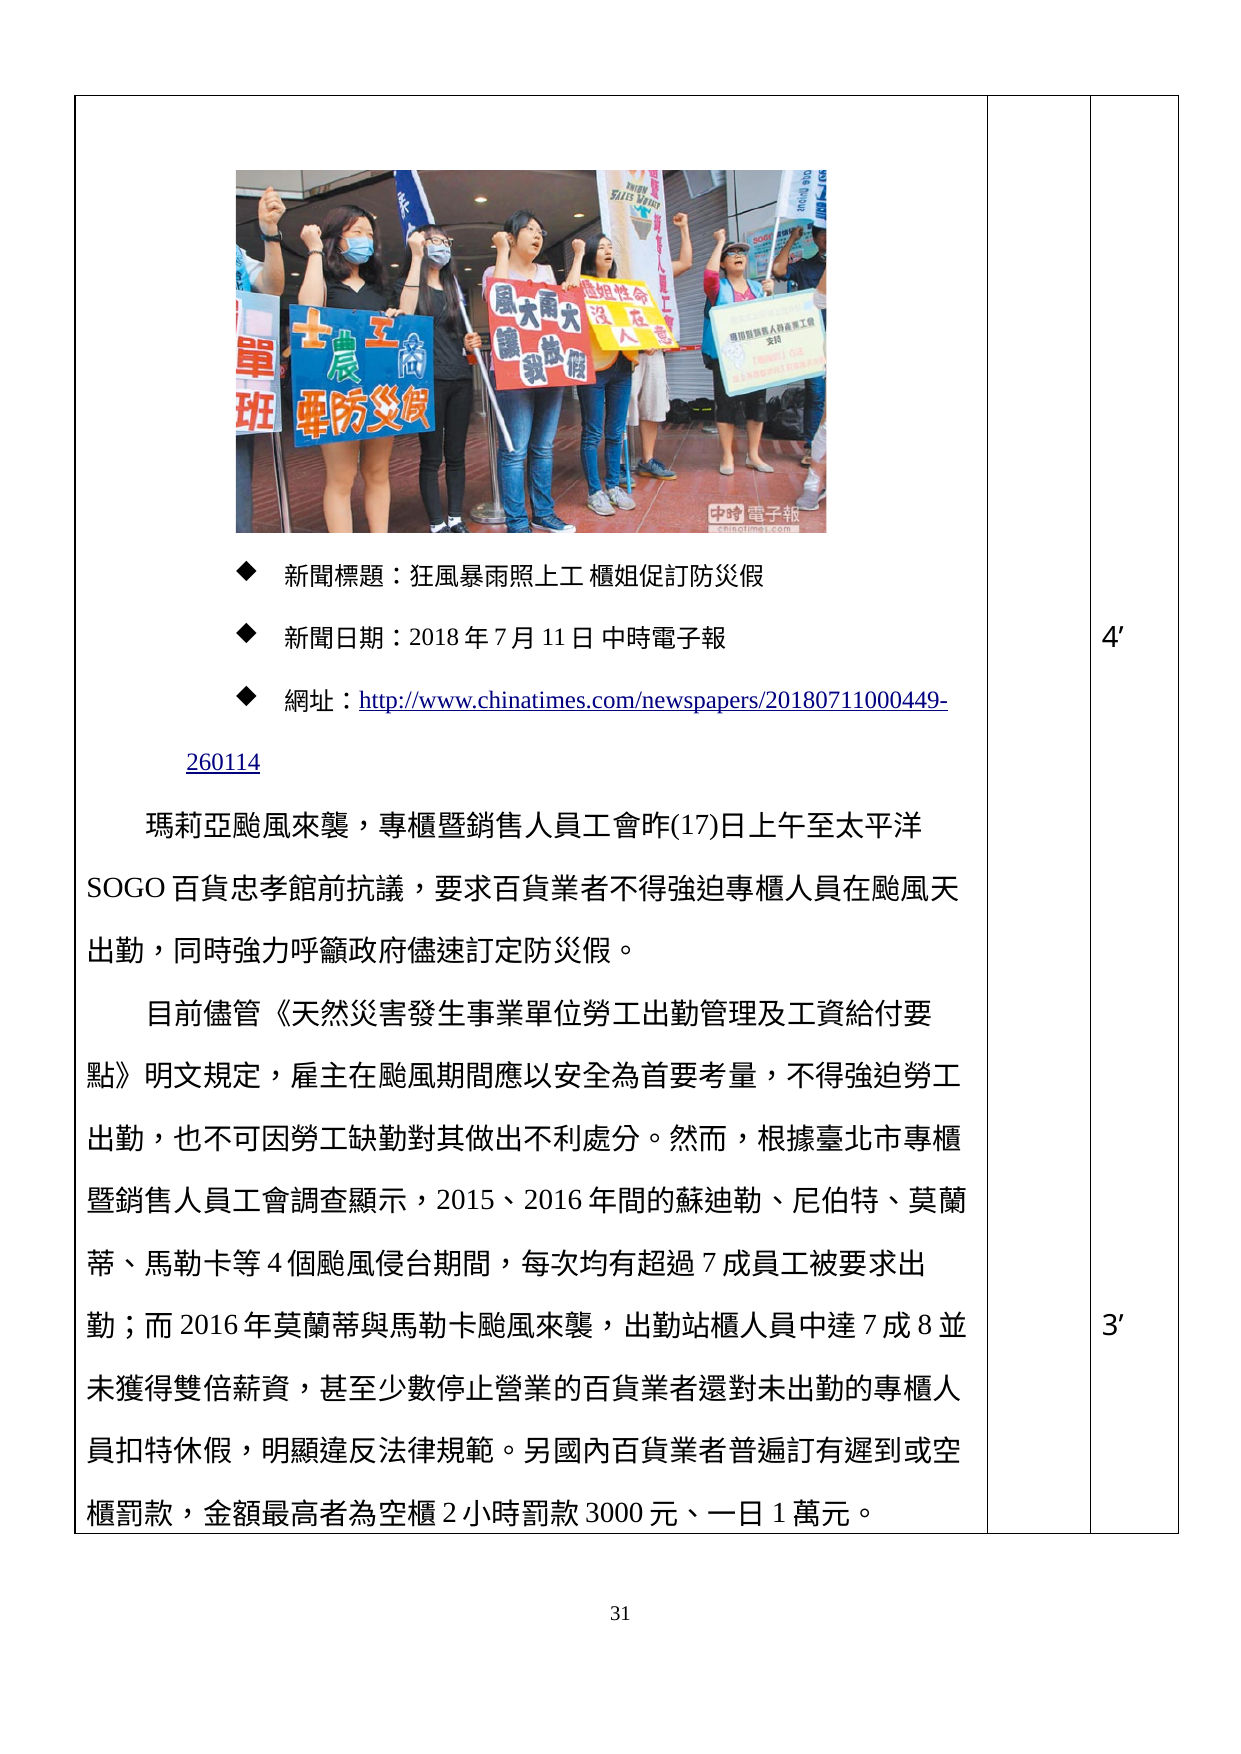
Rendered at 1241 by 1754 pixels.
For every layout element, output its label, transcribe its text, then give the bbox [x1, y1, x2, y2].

table_cell [988, 96, 1090, 1532]
table_cell 4’ 3’ [1091, 96, 1178, 1532]
table_cell 一、新聞議題討論 新聞標題：百貨提早打烊強碰風雨 櫃姐狼狽返家 新聞日期：2017年7月30日 三立新聞 網址：https://www.youtube.com/watch?v=Eyw1M-ny18g 新聞標題：不放了! 颱風假"髮夾彎" 百貨急召櫃姐上班 新聞日期：2017年7月30日 中視新聞 網址：https://www.youtube.com/watch?v=EC5ucKwr5ZU (一)引言：不願與現實妥協來自底層的吶喊 新聞標題：狂風暴雨照上工 櫃姐促訂防災假 新聞日期：2018年7月11日 中時電子報 網址：http://www.chinatimes.com/newspapers/20180711000449-260114 瑪莉亞颱風來襲，專櫃暨銷售人員工會昨(17)日上午至太平洋SOGO百貨忠孝館前抗議，要求百貨業者不得強迫專櫃人員在颱風天出勤，同時強力呼籲政府儘速訂定防災假。 目前儘管《天然災害發生事業單位勞工出勤管理及工資給付要點》明文規定，雇主在颱風期間應以安全為首要考量，不得強迫勞工出勤，也不可因勞工缺勤對其做出不利處分。然而，根據臺北市專櫃暨銷售人員工會調查顯示，2015、2016年間的蘇迪勒、尼伯特、莫蘭蒂、馬勒卡等4個颱風侵台期間，每次均有超過7成員工被要求出勤；而2016年莫蘭蒂與馬勒卡颱風來襲，出勤站櫃人員中達7成8並未獲得雙倍薪資，甚至少數停止營業的百貨業者還對未出勤的專櫃人員扣特休假，明顯違反法律規範。另國內百貨業者普遍訂有遲到或空櫃罰款，金額最高者為空櫃2小時罰款3000元、一日1萬元。 此外，2015年蘇迪勒颱風襲台，當晚雙北宣布晚間6時停班課，台北新光三越一名櫃姐在晚間8時下班回家途中，遭掉落樹幹砸中頭部導致顱內出血。2008年薔蜜颱風，台中一名便利商店工讀生返家途中，遭強風吹落的電纜線勾勒頸部身亡。2009年的莫拉克颱風，更發生19起職災死亡。颱風天出勤更造成勞工安全上的疑慮。 勞動部則表示，去年曾開過2次會議討論防災假議題，但卻因各行業所需不同，導致意見分歧，且因颱風屬天災，不可歸責於雇主或勞工任一方，因此對於防災假的訂定，可能還需要很長一段時間凝聚共識。 分組討論 請同學分組討論以下問題： 勞資雙方對於防災假議題存在哪些衝突？ 你是否曾在颱風假從事逛百貨公司、看電影、唱KTV等活動嗎？試著分別以勞工、雇主及消費者的角度分析各方對於休颱風假支持及反對的理由。 *參考資料 《天然災害發生事業單位勞工出勤管理及工資給付要點》 https://laws.mol.gov.tw/FLAW/FLAWDAT0202.aspx?lsid=FL049533。 二、影片賞析─「106年度勞動權益話劇競賽」得獎作品微電影 第一名：勞動網戰 劇情簡介：數名大學生在校園附近打工，紛紛面臨不同的勞動問題，因緣際會下透過網路集結眾人的力量，一同爭取他們應有的權益。 第二名：自己的權力自已救!Stand Up for Your Rights! 劇情簡介：幼儀是一位剛畢業的新鮮人，對於自己的未來非常迷惘，因緣際會下進入一家公司擔任企劃助理。在面試時，公司要求幼儀簽署一份不合理的勞動契約同意書，初入社會的幼儀深怕失去工作便簽了合約。進入公司後，上司不但處處刁難，且要求她日日加班，還未曾支付加班費，努力為公司效力的結果，卻突然遭到解僱，究竟幼儀該如何伸張自身權益呢？ 第三名：小員工大老闆 劇情簡介：血汗公司內有群辛苦工作的員工，日夜不分的加班只求得到公司的認同與成就感還有應得的薪資，沒想到不但原本說好的業績獎金沒發之外，連原本的薪水都被扣了，他們到底該怎麼辦呢？ 課後作業： 每部影片中主角的勞動權益面臨什麼不合理情形，而最後又是採取何種救濟管道呢？ 請小組討論，如果您們是片中主角，會採取何種態度面對不合理的勞動條件，並且如何避免及尋求救濟。 [76, 96, 987, 1532]
